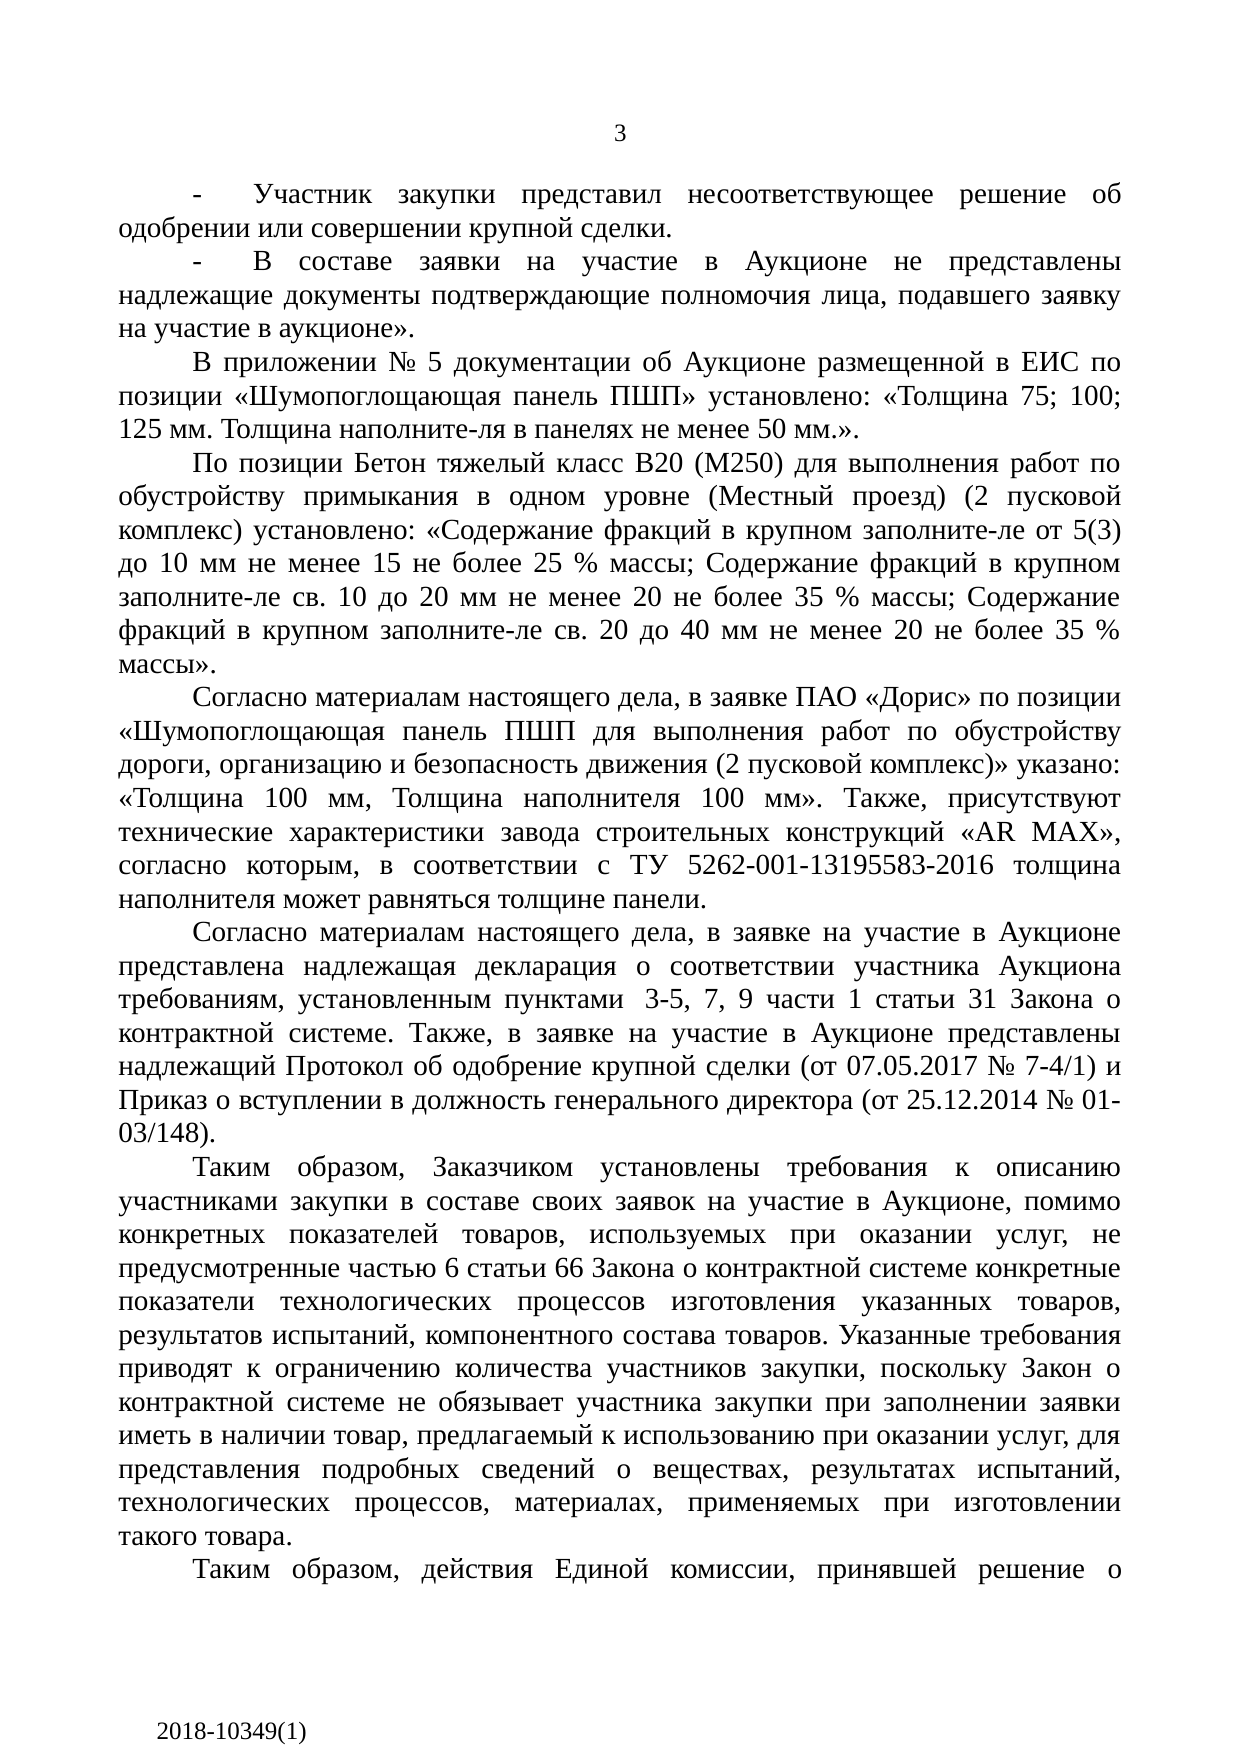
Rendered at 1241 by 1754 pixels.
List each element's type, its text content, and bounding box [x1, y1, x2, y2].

text - Участник закупки представил несоответствующее решение об одобрении или совершении крупной сделки. [118, 176, 1122, 243]
text Таким образом, действия Единой комиссии, принявшей решение о [118, 1552, 1122, 1585]
text Таким образом, Заказчиком установлены требования к описанию участниками закупки в составе своих заявок на участие в Аукционе, помимо конкретных показателей товаров, используемых при оказании услуг, не предусмотренные частью 6 статьи 66 Закона о контрактной системе конкретные показатели технологических процессов изготовления указанных товаров, результатов испытаний, компонентного состава товаров. Указанные требования приводят к ограничению количества участников закупки, поскольку Закон о контрактной системе не обязывает участника закупки при заполнении заявки иметь в наличии товар, предлагаемый к использованию при оказании услуг, для представления подробных сведений о веществах, результатах испытаний, технологических процессов, материалах, применяемых при изготовлении такого товара. [118, 1149, 1122, 1552]
text В приложении № 5 документации об Аукционе размещенной в ЕИС по позиции «Шумопоглощающая панель ПШП» установлено: «Толщина 75; 100; 125 мм. Толщина наполните-ля в панелях не менее 50 мм.». [118, 344, 1122, 445]
text По позиции Бетон тяжелый класс В20 (М250) для выполнения работ по обустройству примыкания в одном уровне (Местный проезд) (2 пусковой комплекс) установлено: «Содержание фракций в крупном заполните-ле от 5(3) до 10 мм не менее 15 не более 25 % массы; Содержание фракций в крупном заполните-ле св. 10 до 20 мм не менее 20 не более 35 % массы; Содержание фракций в крупном заполните-ле св. 20 до 40 мм не менее 20 не более 35 % массы». [118, 445, 1122, 679]
text Согласно материалам настоящего дела, в заявке на участие в Аукционе представлена надлежащая декларация о соответствии участника Аукциона требованиям, установленным пунктами 3-5, 7, 9 части 1 статьи 31 Закона о контрактной системе. Также, в заявке на участие в Аукционе представлены надлежащий Протокол об одобрение крупной сделки (от 07.05.2017 № 7-4/1) и Приказ о вступлении в должность генерального директора (от 25.12.2014 № 01-03/148). [118, 914, 1122, 1149]
text Согласно материалам настоящего дела, в заявке ПАО «Дорис» по позиции «Шумопоглощающая панель ПШП для выполнения работ по обустройству дороги, организацию и безопасность движения (2 пусковой комплекс)» указано: «Толщина 100 мм, Толщина наполнителя 100 мм». Также, присутствуют технические характеристики завода строительных конструкций «AR MAX», согласно которым, в соответствии с ТУ 5262-001-13195583-2016 толщина наполнителя может равняться толщине панели. [118, 679, 1122, 914]
text - В составе заявки на участие в Аукционе не представлены надлежащие документы подтверждающие полномочия лица, подавшего заявку на участие в аукционе». [118, 243, 1122, 344]
